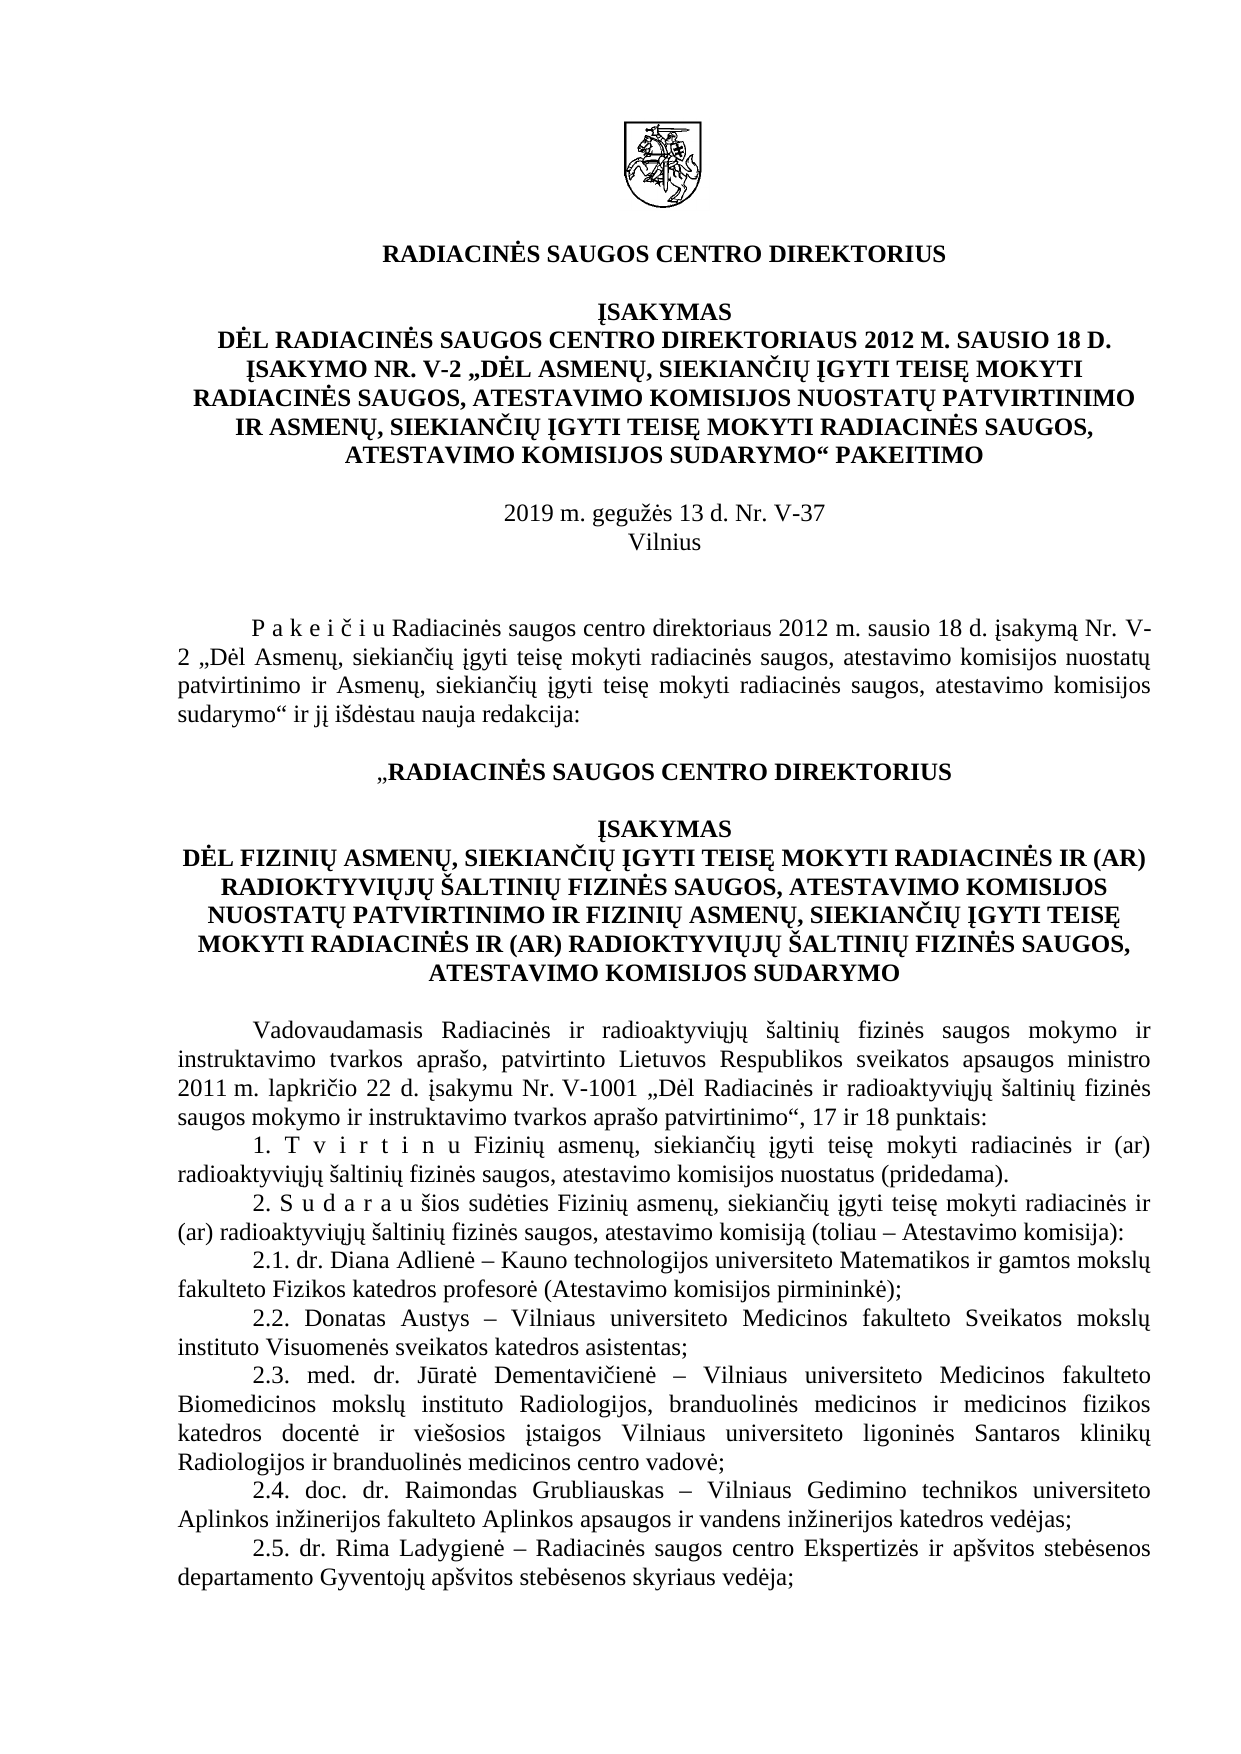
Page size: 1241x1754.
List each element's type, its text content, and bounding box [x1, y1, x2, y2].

text ĮSAKYMAS [177, 814, 1152, 843]
text Vilnius [177, 527, 1152, 555]
text DĖL RADIACINĖS SAUGOS CENTRO DIREKTORIAUS 2012 M. SAUSIO 18 D. ĮSAKYMO NR. V-2 „DĖL ASMENŲ, SIEKIANČIŲ ĮGYTI TEISĘ MOKYTI RADIACINĖS SAUGOS, ATESTAVIMO KOMISIJOS NUOSTATŲ PATVIRTINIMO IR ASMENŲ, SIEKIANČIŲ ĮGYTI TEISĘ MOKYTI RADIACINĖS SAUGOS, ATESTAVIMO KOMISIJOS SUDARYMO“ PAKEITIMO [177, 325, 1152, 469]
text 1. T v i r t i n u Fizinių asmenų, siekiančių įgyti teisę mokyti radiacinės ir (ar) radioaktyviųjų šaltinių fizinės saugos, atestavimo komisijos nuostatus (pridedama). [177, 1130, 1152, 1188]
text 2.4. doc. dr. Raimondas Grubliauskas – Vilniaus Gedimino technikos universiteto Aplinkos inžinerijos fakulteto Aplinkos apsaugos ir vandens inžinerijos katedros vedėjas; [177, 1475, 1152, 1533]
text P a k e i č i u Radiacinės saugos centro direktoriaus 2012 m. sausio 18 d. įsakymą Nr. V-2 „Dėl Asmenų, siekiančių įgyti teisę mokyti radiacinės saugos, atestavimo komisijos nuostatų patvirtinimo ir Asmenų, siekiančių įgyti teisę mokyti radiacinės saugos, atestavimo komisijos sudarymo“ ir jį išdėstau nauja redakcija: [177, 613, 1152, 728]
text 2.1. dr. Diana Adlienė – Kauno technologijos universiteto Matematikos ir gamtos mokslų fakulteto Fizikos katedros profesorė (Atestavimo komisijos pirmininkė); [177, 1245, 1152, 1303]
text 2. S u d a r a u šios sudėties Fizinių asmenų, siekiančių įgyti teisę mokyti radiacinės ir (ar) radioaktyviųjų šaltinių fizinės saugos, atestavimo komisiją (toliau – Atestavimo komisija): [177, 1188, 1152, 1245]
text 2.5. dr. Rima Ladygienė – Radiacinės saugos centro Ekspertizės ir apšvitos stebėsenos departamento Gyventojų apšvitos stebėsenos skyriaus vedėja; [177, 1533, 1152, 1590]
text RADIACINĖS SAUGOS CENTRO DIREKTORIUS [177, 239, 1152, 268]
text 2019 m. gegužės 13 d. Nr. V-37 [177, 498, 1152, 527]
text 2.3. med. dr. Jūratė Dementavičienė – Vilniaus universiteto Medicinos fakulteto Biomedicinos mokslų instituto Radiologijos, branduolinės medicinos ir medicinos fizikos katedros docentė ir viešosios įstaigos Vilniaus universiteto ligoninės Santaros klinikų Radiologijos ir branduolinės medicinos centro vadovė; [177, 1360, 1152, 1475]
text ĮSAKYMAS [177, 297, 1152, 325]
text DĖL FIZINIŲ Asmenų, siekiančių įgyti teisę mokyti radiacinės iR (AR) RADIOKTYVIŲJŲ ŠALTINIŲ FIZINĖS saugos, atestavimo komisijos NUOSTATŲ PATVIRTINIMO IR FIZINIŲ Asmenų, siekiančių įgyti teisę mokyti radiacinės iR (AR) RADIOKTYVIŲJŲ ŠALTINIŲ FIZINĖS saugos, atestavimo komisijos SUDARYMO [177, 843, 1152, 987]
text Vadovaudamasis Radiacinės ir radioaktyviųjų šaltinių fizinės saugos mokymo ir instruktavimo tvarkos aprašo, patvirtinto Lietuvos Respublikos sveikatos apsaugos ministro 2011 m. lapkričio 22 d. įsakymu Nr. V-1001 „Dėl Radiacinės ir radioaktyviųjų šaltinių fizinės saugos mokymo ir instruktavimo tvarkos aprašo patvirtinimo“, 17 ir 18 punktais: [177, 1015, 1152, 1130]
text „RADIACINĖS SAUGOS CENTRO DIREKTORIUS [177, 757, 1152, 785]
text 2.2. Donatas Austys – Vilniaus universiteto Medicinos fakulteto Sveikatos mokslų instituto Visuomenės sveikatos katedros asistentas; [177, 1303, 1152, 1360]
